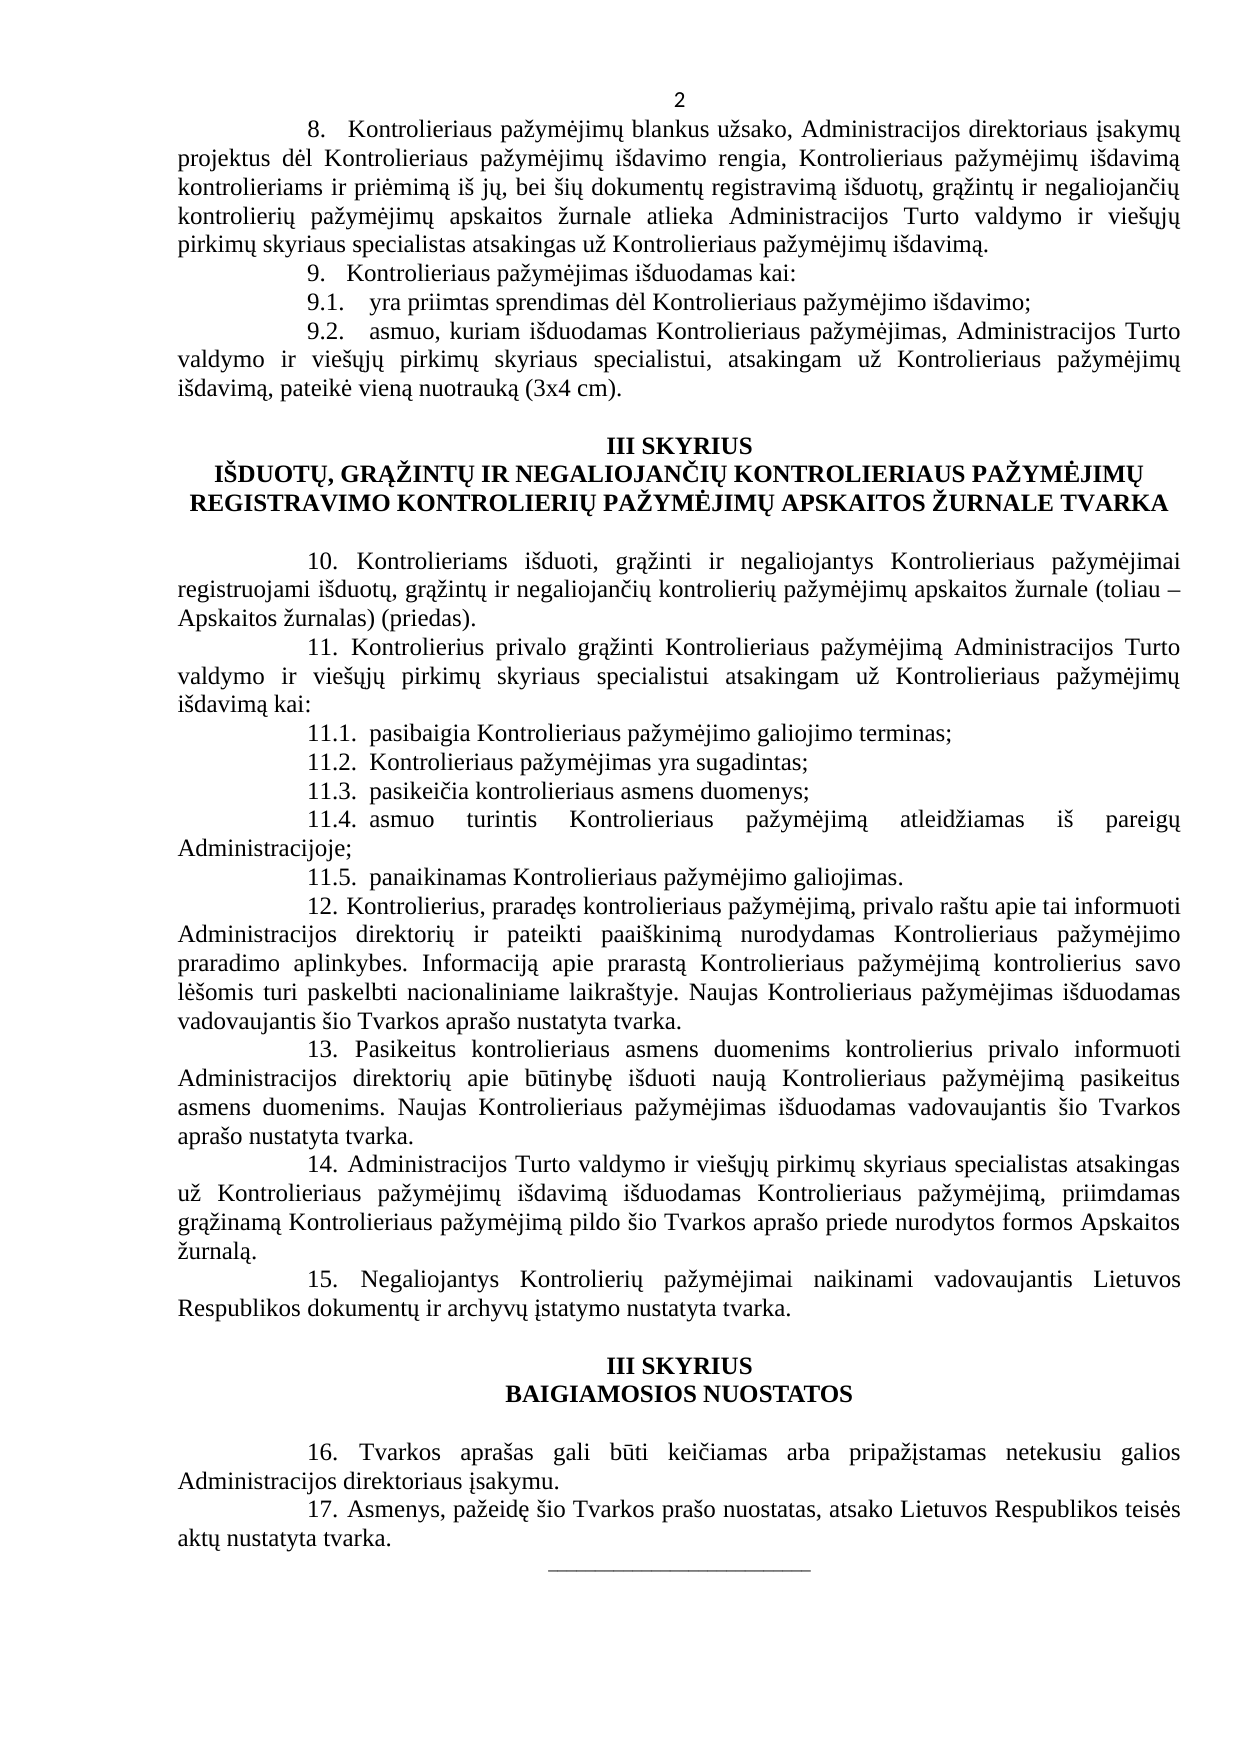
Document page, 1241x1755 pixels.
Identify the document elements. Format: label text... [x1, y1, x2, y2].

text BAIGIAMOSIOS NUOSTATOS [177, 1379, 1181, 1408]
text ____________________________ [177, 1552, 1181, 1573]
text 9.1. yra priimtas sprendimas dėl Kontrolieriaus pažymėjimo išdavimo; [177, 287, 1181, 316]
text 16. Tvarkos aprašas gali būti keičiamas arba pripažįstamas netekusiu galios Administracijos direktoriaus įsakymu. [177, 1437, 1181, 1494]
text 15. Negaliojantys Kontrolierių pažymėjimai naikinami vadovaujantis Lietuvos Respublikos dokumentų ir archyvų įstatymo nustatyta tvarka. [177, 1264, 1181, 1322]
text 12. Kontrolierius, praradęs kontrolieriaus pažymėjimą, privalo raštu apie tai informuoti Administracijos direktorių ir pateikti paaiškinimą nurodydamas Kontrolieriaus pažymėjimo praradimo aplinkybes. Informaciją apie prarastą Kontrolieriaus pažymėjimą kontrolierius savo lėšomis turi paskelbti nacionaliniame laikraštyje. Naujas Kontrolieriaus pažymėjimas išduodamas vadovaujantis šio Tvarkos aprašo nustatyta tvarka. [177, 891, 1181, 1034]
text 11.5. panaikinamas Kontrolieriaus pažymėjimo galiojimas. [177, 862, 1181, 891]
text 8. Kontrolieriaus pažymėjimų blankus užsako, Administracijos direktoriaus įsakymų projektus dėl Kontrolieriaus pažymėjimų išdavimo rengia, Kontrolieriaus pažymėjimų išdavimą kontrolieriams ir priėmimą iš jų, bei šių dokumentų registravimą išduotų, grąžintų ir negaliojančių kontrolierių pažymėjimų apskaitos žurnale atlieka Administracijos Turto valdymo ir viešųjų pirkimų skyriaus specialistas atsakingas už Kontrolieriaus pažymėjimų išdavimą. [177, 114, 1181, 258]
text iii SKYRIUS [177, 1351, 1181, 1379]
text 11.3. pasikeičia kontrolieriaus asmens duomenys; [177, 776, 1181, 804]
text 9. Kontrolieriaus pažymėjimas išduodamas kai: [177, 258, 1181, 287]
text III SKYRIUS [177, 431, 1181, 459]
text 17. Asmenys, pažeidę šio Tvarkos prašo nuostatas, atsako Lietuvos Respublikos teisės aktų nustatyta tvarka. [177, 1494, 1181, 1552]
text 10. Kontrolieriams išduoti, grąžinti ir negaliojantys Kontrolieriaus pažymėjimai registruojami išduotų, grąžintų ir negaliojančių kontrolierių pažymėjimų apskaitos žurnale (toliau – Apskaitos žurnalas) (priedas). [177, 546, 1181, 632]
text 9.2. asmuo, kuriam išduodamas Kontrolieriaus pažymėjimas, Administracijos Turto valdymo ir viešųjų pirkimų skyriaus specialistui, atsakingam už Kontrolieriaus pažymėjimų išdavimą, pateikė vieną nuotrauką (3x4 cm). [177, 316, 1181, 402]
text 14. Administracijos Turto valdymo ir viešųjų pirkimų skyriaus specialistas atsakingas už Kontrolieriaus pažymėjimų išdavimą išduodamas Kontrolieriaus pažymėjimą, priimdamas grąžinamą Kontrolieriaus pažymėjimą pildo šio Tvarkos aprašo priede nurodytos formos Apskaitos žurnalą. [177, 1149, 1181, 1264]
text 13. Pasikeitus kontrolieriaus asmens duomenims kontrolierius privalo informuoti Administracijos direktorių apie būtinybę išduoti naują Kontrolieriaus pažymėjimą pasikeitus asmens duomenims. Naujas Kontrolieriaus pažymėjimas išduodamas vadovaujantis šio Tvarkos aprašo nustatyta tvarka. [177, 1034, 1181, 1149]
text IŠDUOTŲ, GRĄŽINTŲ IR NEGALIOJANČIŲ KONTROLIERIAUS PAŽYMĖJIMŲ REGISTRAVIMO KONTROLIERIŲ PAŽYMĖJIMŲ APSKAITOS ŽURNALE TVARKA [177, 459, 1181, 517]
text 11.4. asmuo turintis Kontrolieriaus pažymėjimą atleidžiamas iš pareigų Administracijoje; [177, 804, 1181, 862]
text 11.1. pasibaigia Kontrolieriaus pažymėjimo galiojimo terminas; [177, 718, 1181, 747]
text 11.2. Kontrolieriaus pažymėjimas yra sugadintas; [177, 747, 1181, 776]
text 11. Kontrolierius privalo grąžinti Kontrolieriaus pažymėjimą Administracijos Turto valdymo ir viešųjų pirkimų skyriaus specialistui atsakingam už Kontrolieriaus pažymėjimų išdavimą kai: [177, 632, 1181, 718]
